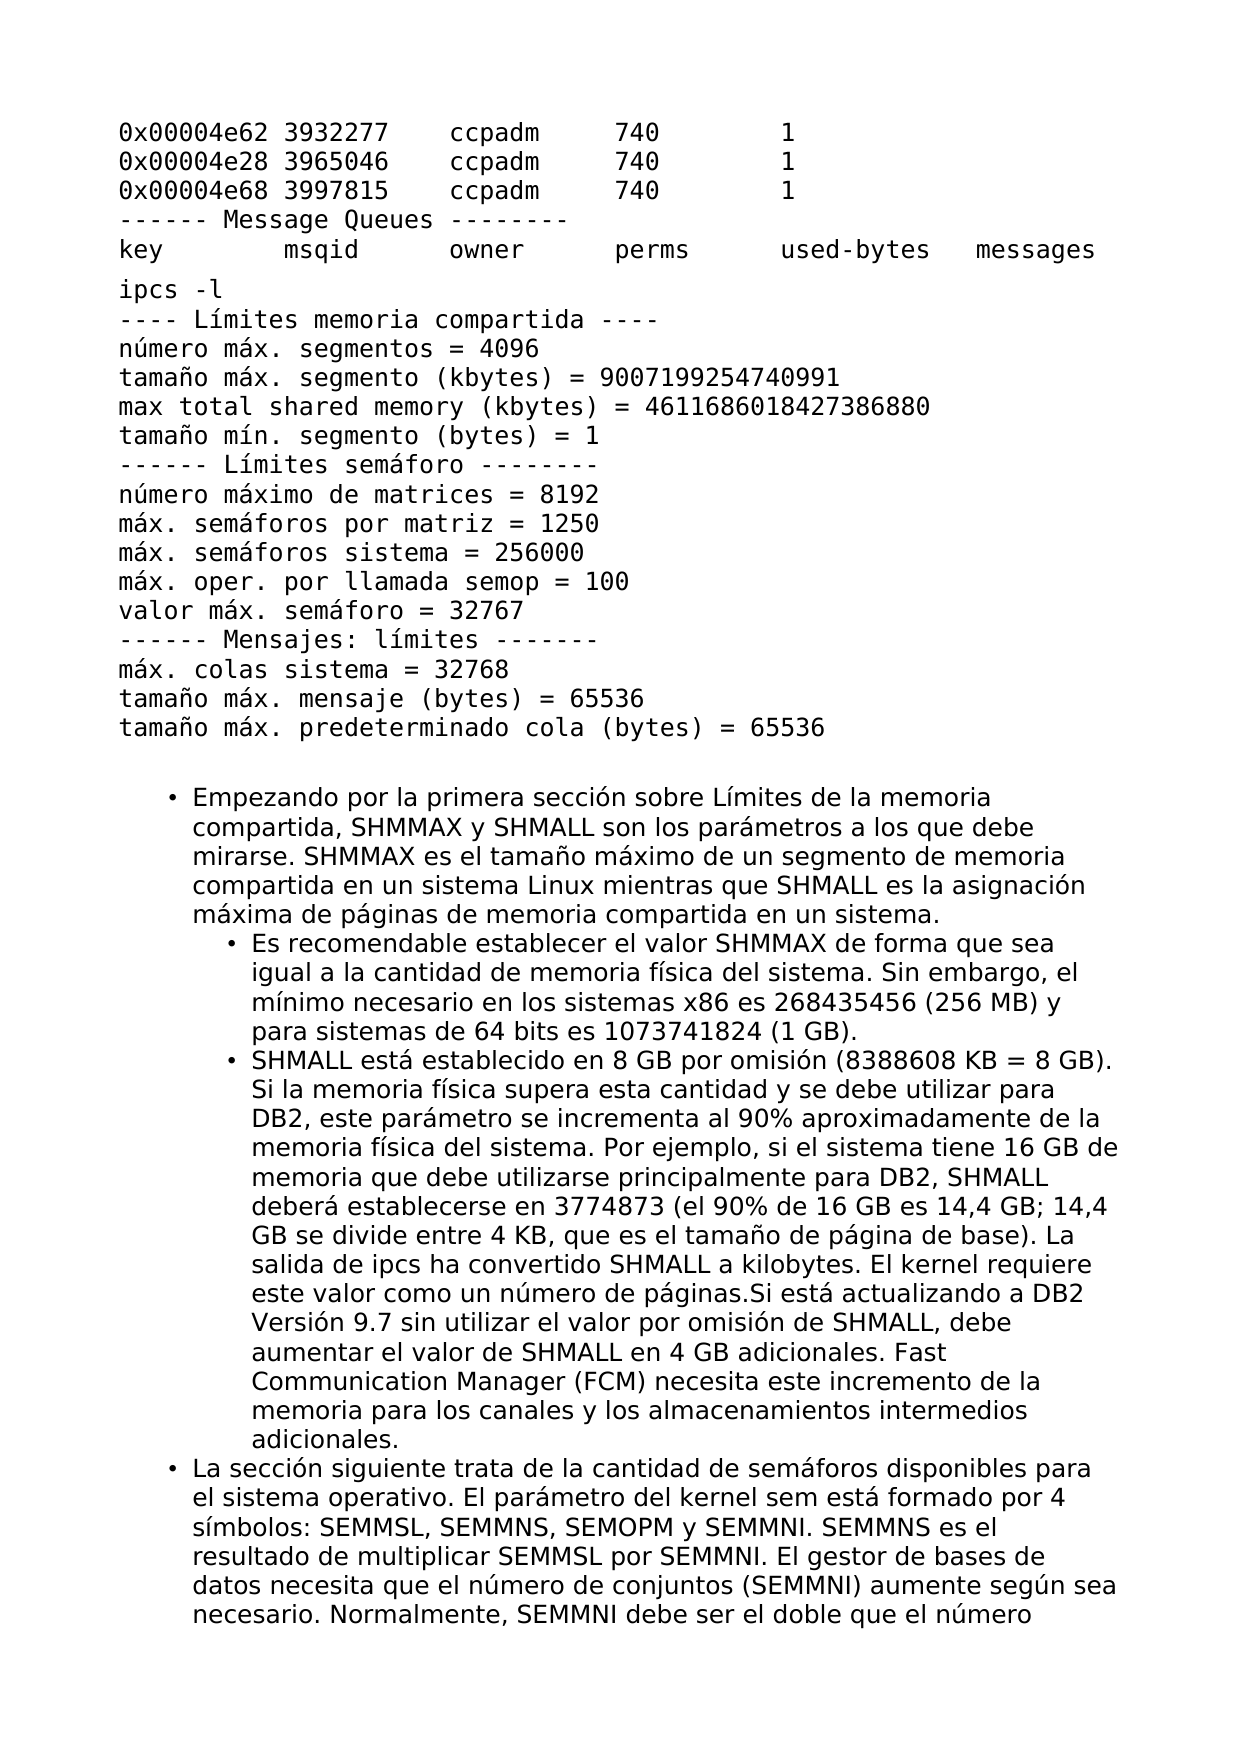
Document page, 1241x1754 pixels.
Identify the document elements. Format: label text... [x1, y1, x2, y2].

text 0x00004e62 3932277 ccpadm 740 1 0x00004e28 3965046 ccpadm 740 1 0x00004e68 3997815 ccpadm 740 1 ------ Message Queues -------- key msqid owner perms used-bytes messages [118, 118, 1122, 264]
list Empezando por la primera sección sobre Límites de la memoria compartida, SHMMAX y SHMALL son los parámetros a los que debe mirarse. SHMMAX es el tamaño máximo de un segmento de memoria compartida en un sistema Linux mientras que SHMALL es la asignación máxima de páginas de memoria compartida en un sistema. [177, 784, 1122, 929]
list Es recomendable establecer el valor SHMMAX de forma que sea igual a la cantidad de memoria física del sistema. Sin embargo, el mínimo necesario en los sistemas x86 es 268435456 (256 MB) y para sistemas de 64 bits es 1073741824 (1 GB). [236, 929, 1122, 1046]
list La sección siguiente trata de la cantidad de semáforos disponibles para el sistema operativo. El parámetro del kernel sem está formado por 4 símbolos: SEMMSL, SEMMNS, SEMOPM y SEMMNI. SEMMNS es el resultado de multiplicar SEMMSL por SEMMNI. El gestor de bases de datos necesita que el número de conjuntos (SEMMNI) aumente según sea necesario. Normalmente, SEMMNI debe ser el doble que el número [177, 1454, 1122, 1629]
list SHMALL está establecido en 8 GB por omisión (8388608 KB = 8 GB). Si la memoria física supera esta cantidad y se debe utilizar para DB2, este parámetro se incrementa al 90% aproximadamente de la memoria física del sistema. Por ejemplo, si el sistema tiene 16 GB de memoria que debe utilizarse principalmente para DB2, SHMALL deberá establecerse en 3774873 (el 90% de 16 GB es 14,4 GB; 14,4 GB se divide entre 4 KB, que es el tamaño de página de base). La salida de ipcs ha convertido SHMALL a kilobytes. El kernel requiere este valor como un número de páginas.Si está actualizando a DB2 Versión 9.7 sin utilizar el valor por omisión de SHMALL, debe aumentar el valor de SHMALL en 4 GB adicionales. Fast Communication Manager (FCM) necesita este incremento de la memoria para los canales y los almacenamientos intermedios adicionales. [236, 1046, 1122, 1454]
text ipcs -l ---- Límites memoria compartida ---- número máx. segmentos = 4096 tamaño máx. segmento (kbytes) = 9007199254740991 max total shared memory (kbytes) = 4611686018427386880 tamaño mín. segmento (bytes) = 1 ------ Límites semáforo -------- número máximo de matrices = 8192 máx. semáforos por matriz = 1250 máx. semáforos sistema = 256000 máx. oper. por llamada semop = 100 valor máx. semáforo = 32767 ------ Mensajes: límites ------- máx. colas sistema = 32768 tamaño máx. mensaje (bytes) = 65536 tamaño máx. predeterminado cola (bytes) = 65536 [118, 276, 1122, 742]
